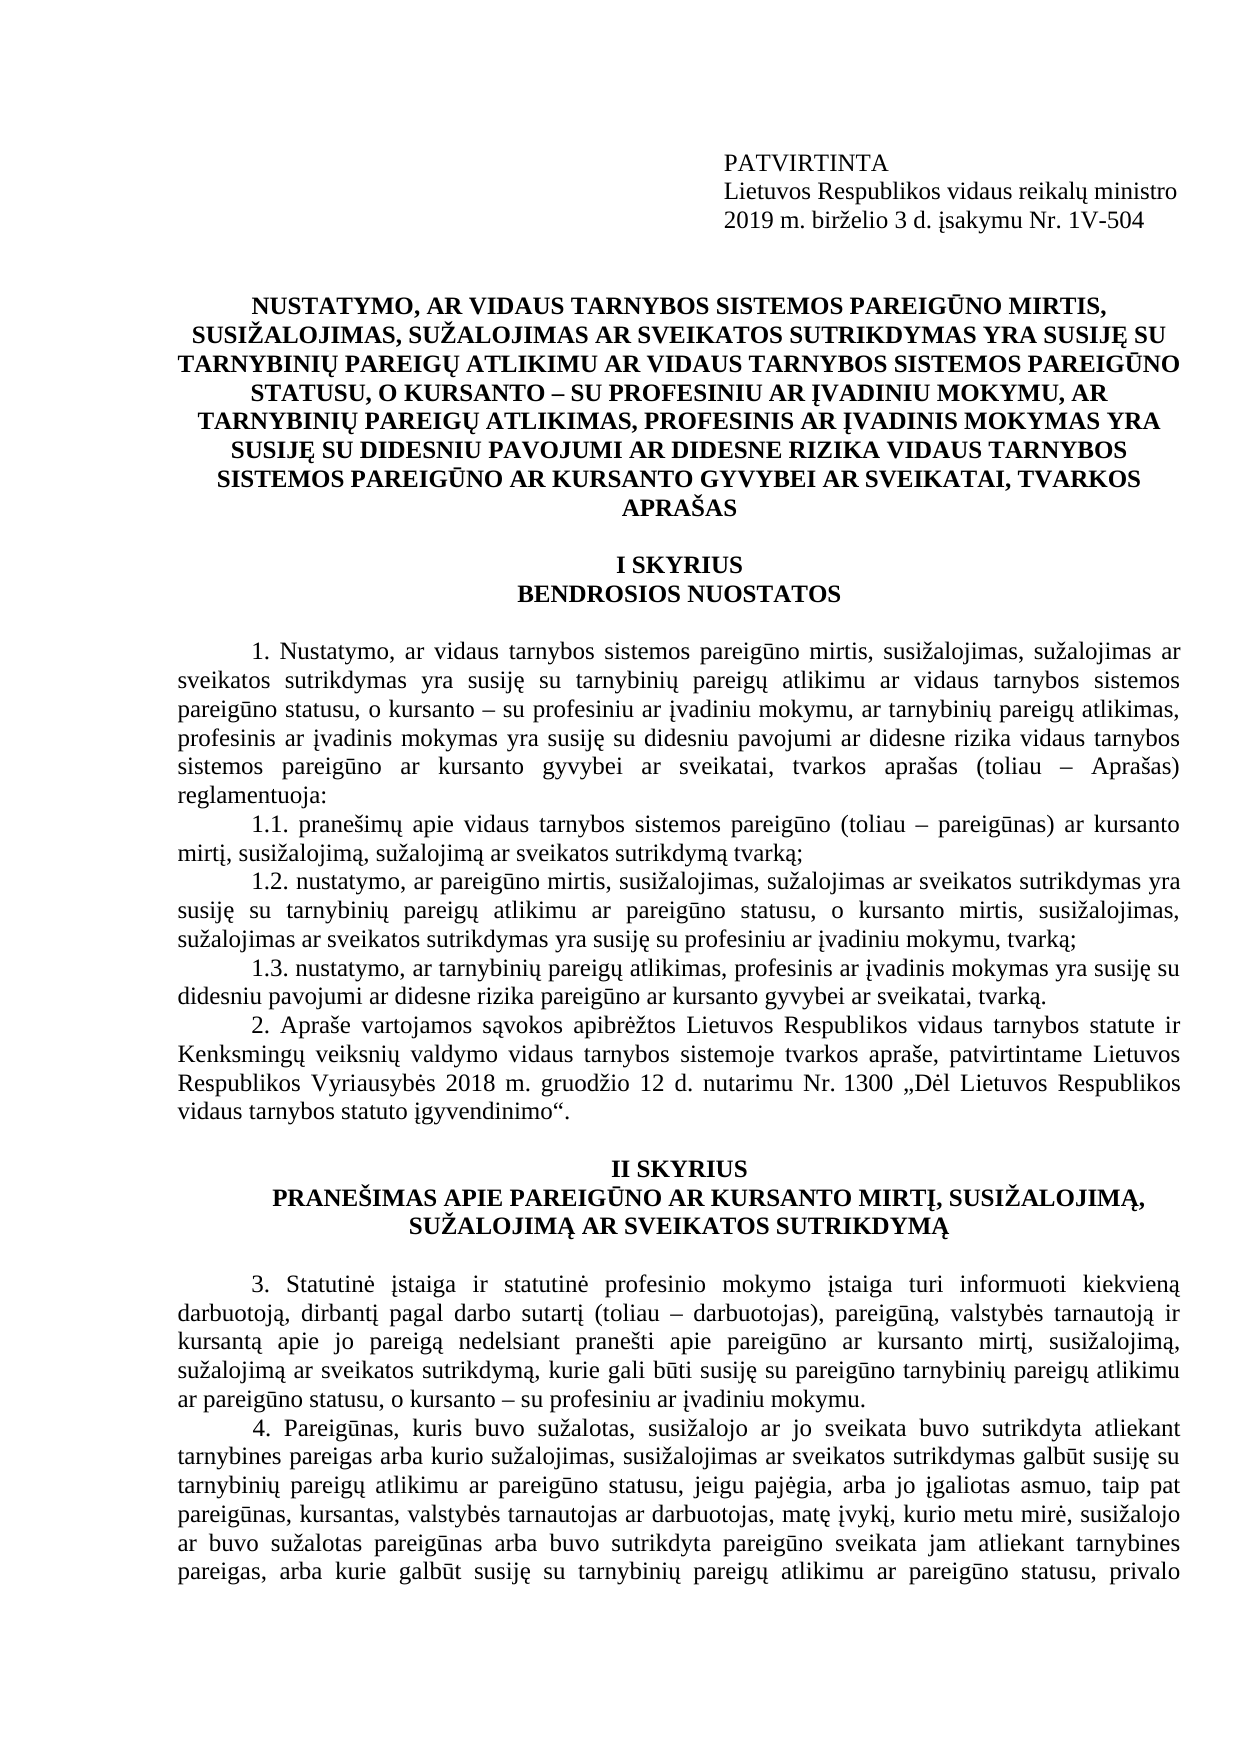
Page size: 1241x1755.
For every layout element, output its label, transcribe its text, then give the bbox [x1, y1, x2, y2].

text PRANEŠIMAS APIE PAREIGŪNO AR KURSANTO MIRTĮ, SUSIŽALOJIMĄ, SUŽALOJIMĄ AR SVEIKATOS SUTRIKDYMĄ [177, 1183, 1181, 1240]
text 1.3. nustatymo, ar tarnybinių pareigų atlikimas, profesinis ar įvadinis mokymas yra susiję su didesniu pavojumi ar didesne rizika pareigūno ar kursanto gyvybei ar sveikatai, tvarką. [177, 953, 1181, 1010]
text I SKYRIUS [177, 550, 1181, 579]
text II skyrius [177, 1154, 1181, 1183]
text 1. Nustatymo, ar vidaus tarnybos sistemos pareigūno mirtis, susižalojimas, sužalojimas ar sveikatos sutrikdymas yra susiję su tarnybinių pareigų atlikimu ar vidaus tarnybos sistemos pareigūno statusu, o kursanto – su profesiniu ar įvadiniu mokymu, ar tarnybinių pareigų atlikimas, profesinis ar įvadinis mokymas yra susiję su didesniu pavojumi ar didesne rizika vidaus tarnybos sistemos pareigūno ar kursanto gyvybei ar sveikatai, tvarkos aprašas (toliau – Aprašas) reglamentuoja: [177, 636, 1181, 809]
text 3. Statutinė įstaiga ir statutinė profesinio mokymo įstaiga turi informuoti kiekvieną darbuotoją, dirbantį pagal darbo sutartį (toliau – darbuotojas), pareigūną, valstybės tarnautoją ir kursantą apie jo pareigą nedelsiant pranešti apie pareigūno ar kursanto mirtį, susižalojimą, sužalojimą ar sveikatos sutrikdymą, kurie gali būti susiję su pareigūno tarnybinių pareigų atlikimu ar pareigūno statusu, o kursanto – su profesiniu ar įvadiniu mokymu. [177, 1269, 1181, 1413]
text 2. Apraše vartojamos sąvokos apibrėžtos Lietuvos Respublikos vidaus tarnybos statute ir Kenksmingų veiksnių valdymo vidaus tarnybos sistemoje tvarkos apraše, patvirtintame Lietuvos Respublikos Vyriausybės 2018 m. gruodžio 12 d. nutarimu Nr. 1300 „Dėl Lietuvos Respublikos vidaus tarnybos statuto įgyvendinimo“. [177, 1010, 1181, 1125]
text NUSTATYMO, AR VIDAUS TARNYBOS SISTEMOS pareigūnO MIRTIS, SUSIŽALOJIMAS, SUŽALOJIMAS AR SVEIKATOS SUTRIKDYMAS YRA SUSIJĘ SU TARNYBINIŲ PAREIGŲ ATLIKIMu AR VIDAUS TARNYBOS SISTEMOS PAREIGŪNO STATUSU, O KURSANTO – SU PROFESINIU AR ĮVADINIU MOKYMU, ar tarnybinių pareigų atlikimas, profesinis ar įvadinis mokymas yra susiję su didesniu pavojumi ar didesne rizika VIDAUS TARNYBOS SISTEMOS pareigūno ar kursanto gyvybei ar sveikatai, TVARKOS APRAŠAS [177, 291, 1181, 521]
text 1.2. nustatymo, ar pareigūno mirtis, susižalojimas, sužalojimas ar sveikatos sutrikdymas yra susiję su tarnybinių pareigų atlikimu ar pareigūno statusu, o kursanto mirtis, susižalojimas, sužalojimas ar sveikatos sutrikdymas yra susiję su profesiniu ar įvadiniu mokymu, tvarką; [177, 866, 1181, 953]
text bendrosios nuostatos [177, 579, 1181, 608]
text PATVIRTINTA [723, 148, 1181, 176]
text 1.1. pranešimų apie vidaus tarnybos sistemos pareigūno (toliau – pareigūnas) ar kursanto mirtį, susižalojimą, sužalojimą ar sveikatos sutrikdymą tvarką; [177, 809, 1181, 866]
text 4. Pareigūnas, kuris buvo sužalotas, susižalojo ar jo sveikata buvo sutrikdyta atliekant tarnybines pareigas arba kurio sužalojimas, susižalojimas ar sveikatos sutrikdymas galbūt susiję su tarnybinių pareigų atlikimu ar pareigūno statusu, jeigu pajėgia, arba jo įgaliotas asmuo, taip pat pareigūnas, kursantas, valstybės tarnautojas ar darbuotojas, matę įvykį, kurio metu mirė, susižalojo ar buvo sužalotas pareigūnas arba buvo sutrikdyta pareigūno sveikata jam atliekant tarnybines pareigas, arba kurie galbūt susiję su tarnybinių pareigų atlikimu ar pareigūno statusu, privalo [177, 1413, 1181, 1585]
text Lietuvos Respublikos vidaus reikalų ministro 2019 m. birželio 3 d. įsakymu Nr. 1V-504 [723, 176, 1181, 234]
